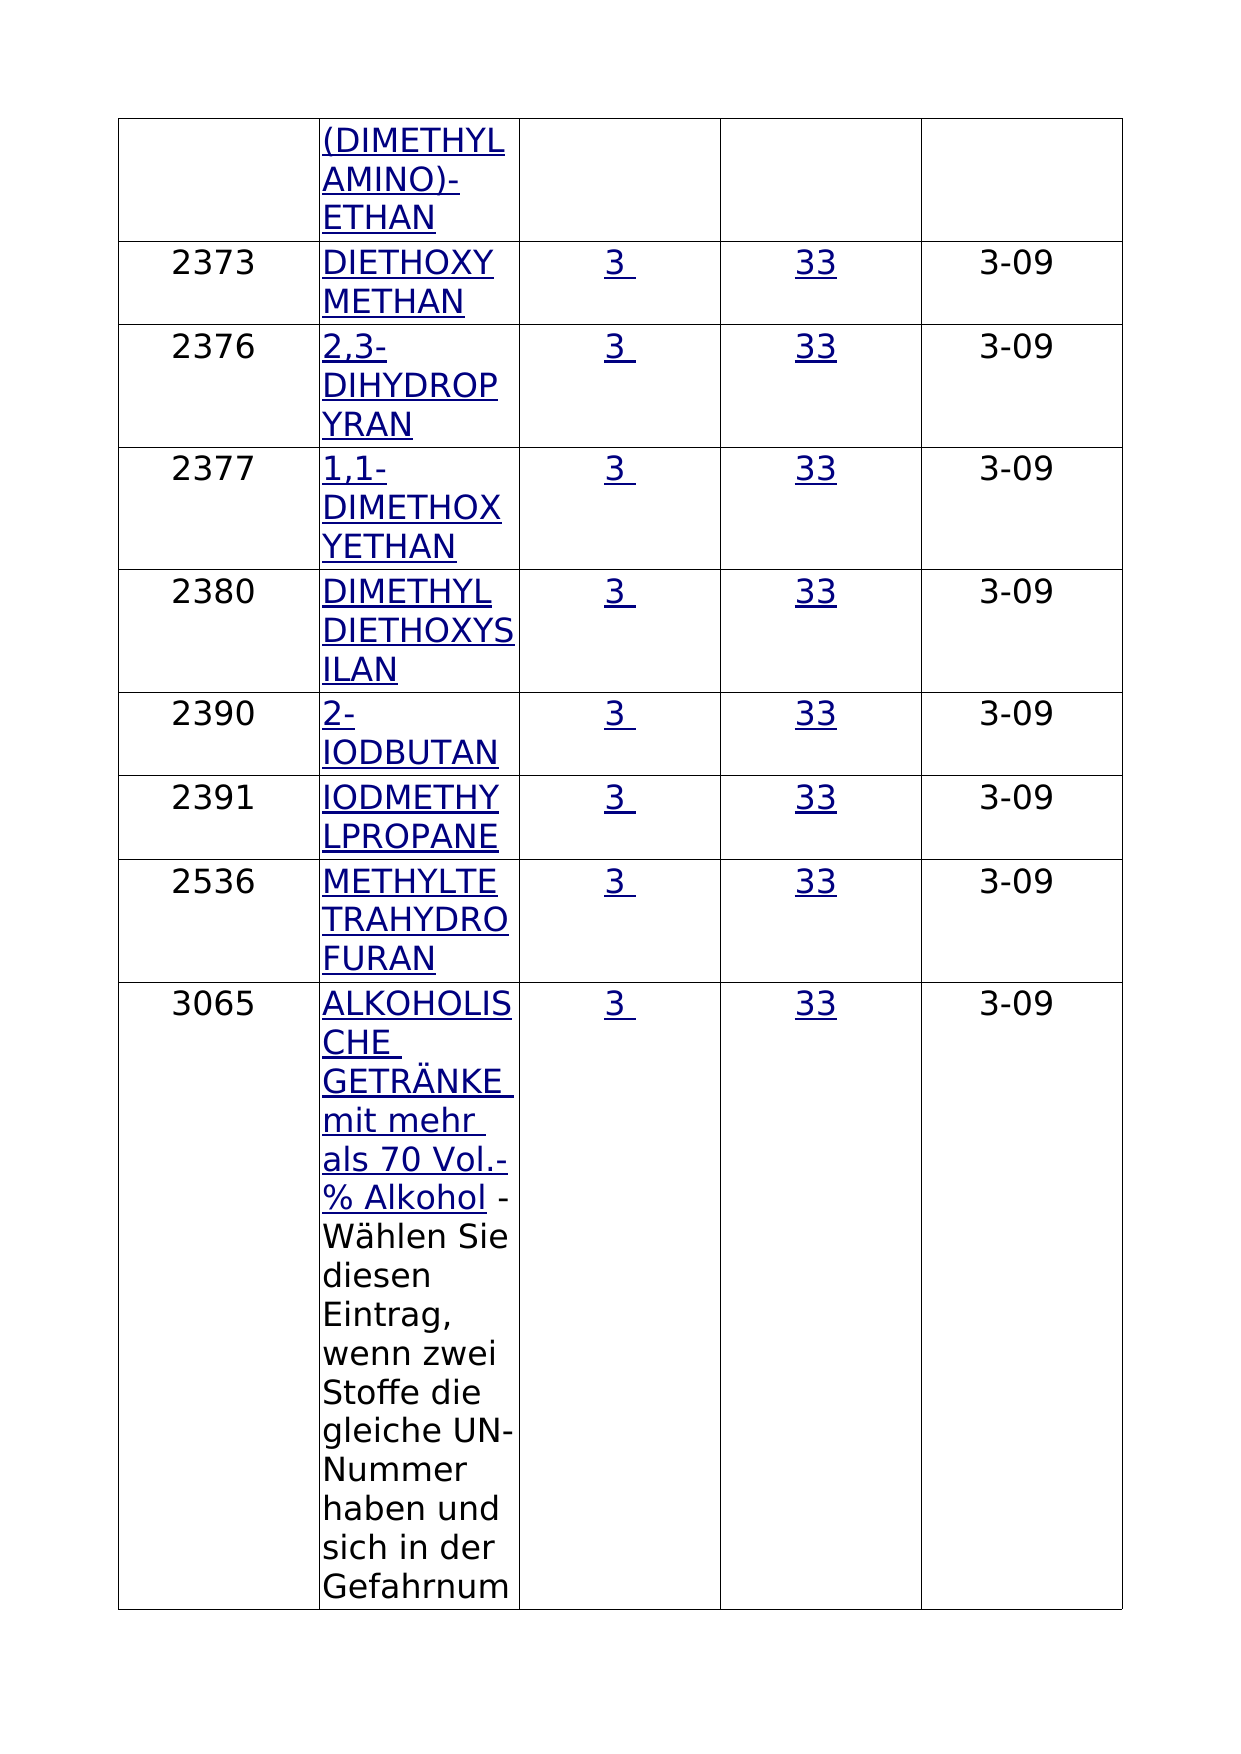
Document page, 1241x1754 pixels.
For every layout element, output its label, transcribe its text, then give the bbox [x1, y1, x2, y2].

table_cell 2377 [119, 448, 319, 569]
table_cell 3-09 [922, 693, 1122, 775]
table_cell 2,3-DIHYDROPYRAN [320, 325, 519, 447]
table_cell 2390 [119, 693, 319, 775]
table_cell [922, 119, 1122, 241]
table_cell 3-09 [922, 242, 1122, 324]
table_cell 2373 [119, 242, 319, 324]
table_cell [721, 119, 921, 241]
table_cell DIETHOXYMETHAN [320, 242, 519, 324]
table_cell 2536 [119, 860, 319, 982]
table_cell 2391 [119, 776, 319, 859]
table_cell 33 [721, 693, 921, 775]
table_cell 3 [520, 776, 720, 859]
table_cell 3 [520, 570, 720, 692]
table_cell IODMETHYLPROPANE [320, 776, 519, 859]
table_cell [119, 119, 319, 241]
table_cell 3 [520, 693, 720, 775]
table_cell [520, 119, 720, 241]
table_cell 33 [721, 860, 921, 982]
table_cell 3 [520, 983, 720, 1609]
table_cell 33 [721, 776, 921, 859]
table_cell 33 [721, 448, 921, 569]
table_cell 33 [721, 570, 921, 692]
table_cell 3-09 [922, 860, 1122, 982]
table_cell 2-IODBUTAN [320, 693, 519, 775]
table_cell 3 [520, 242, 720, 324]
table_cell 33 [721, 983, 921, 1609]
table_cell (DIMETHYLAMINO)-ETHAN [320, 119, 519, 241]
table_cell 3-09 [922, 983, 1122, 1609]
table_cell 3065 [119, 983, 319, 1609]
table_cell 33 [721, 325, 921, 447]
table_cell ALKOHOLISCHE GETRÄNKE mit mehr als 70 Vol.-% Alkohol - Wählen Sie diesen Eintrag, wenn zwei Stoffe die gleiche UN-Nummer haben und sich in der Gefahrnum [320, 983, 519, 1609]
table_cell 3 [520, 860, 720, 982]
table_cell 1,1-DIMETHOXYETHAN [320, 448, 519, 569]
table_cell 2380 [119, 570, 319, 692]
table_cell 3 [520, 448, 720, 569]
table_cell 3-09 [922, 448, 1122, 569]
table_cell 3-09 [922, 325, 1122, 447]
table_cell DIMETHYLDIETHOXYSILAN [320, 570, 519, 692]
table_cell 33 [721, 242, 921, 324]
table_cell 2376 [119, 325, 319, 447]
table_cell 3-09 [922, 570, 1122, 692]
table_cell 3-09 [922, 776, 1122, 859]
table_cell 3 [520, 325, 720, 447]
table_cell METHYLTETRAHYDROFURAN [320, 860, 519, 982]
